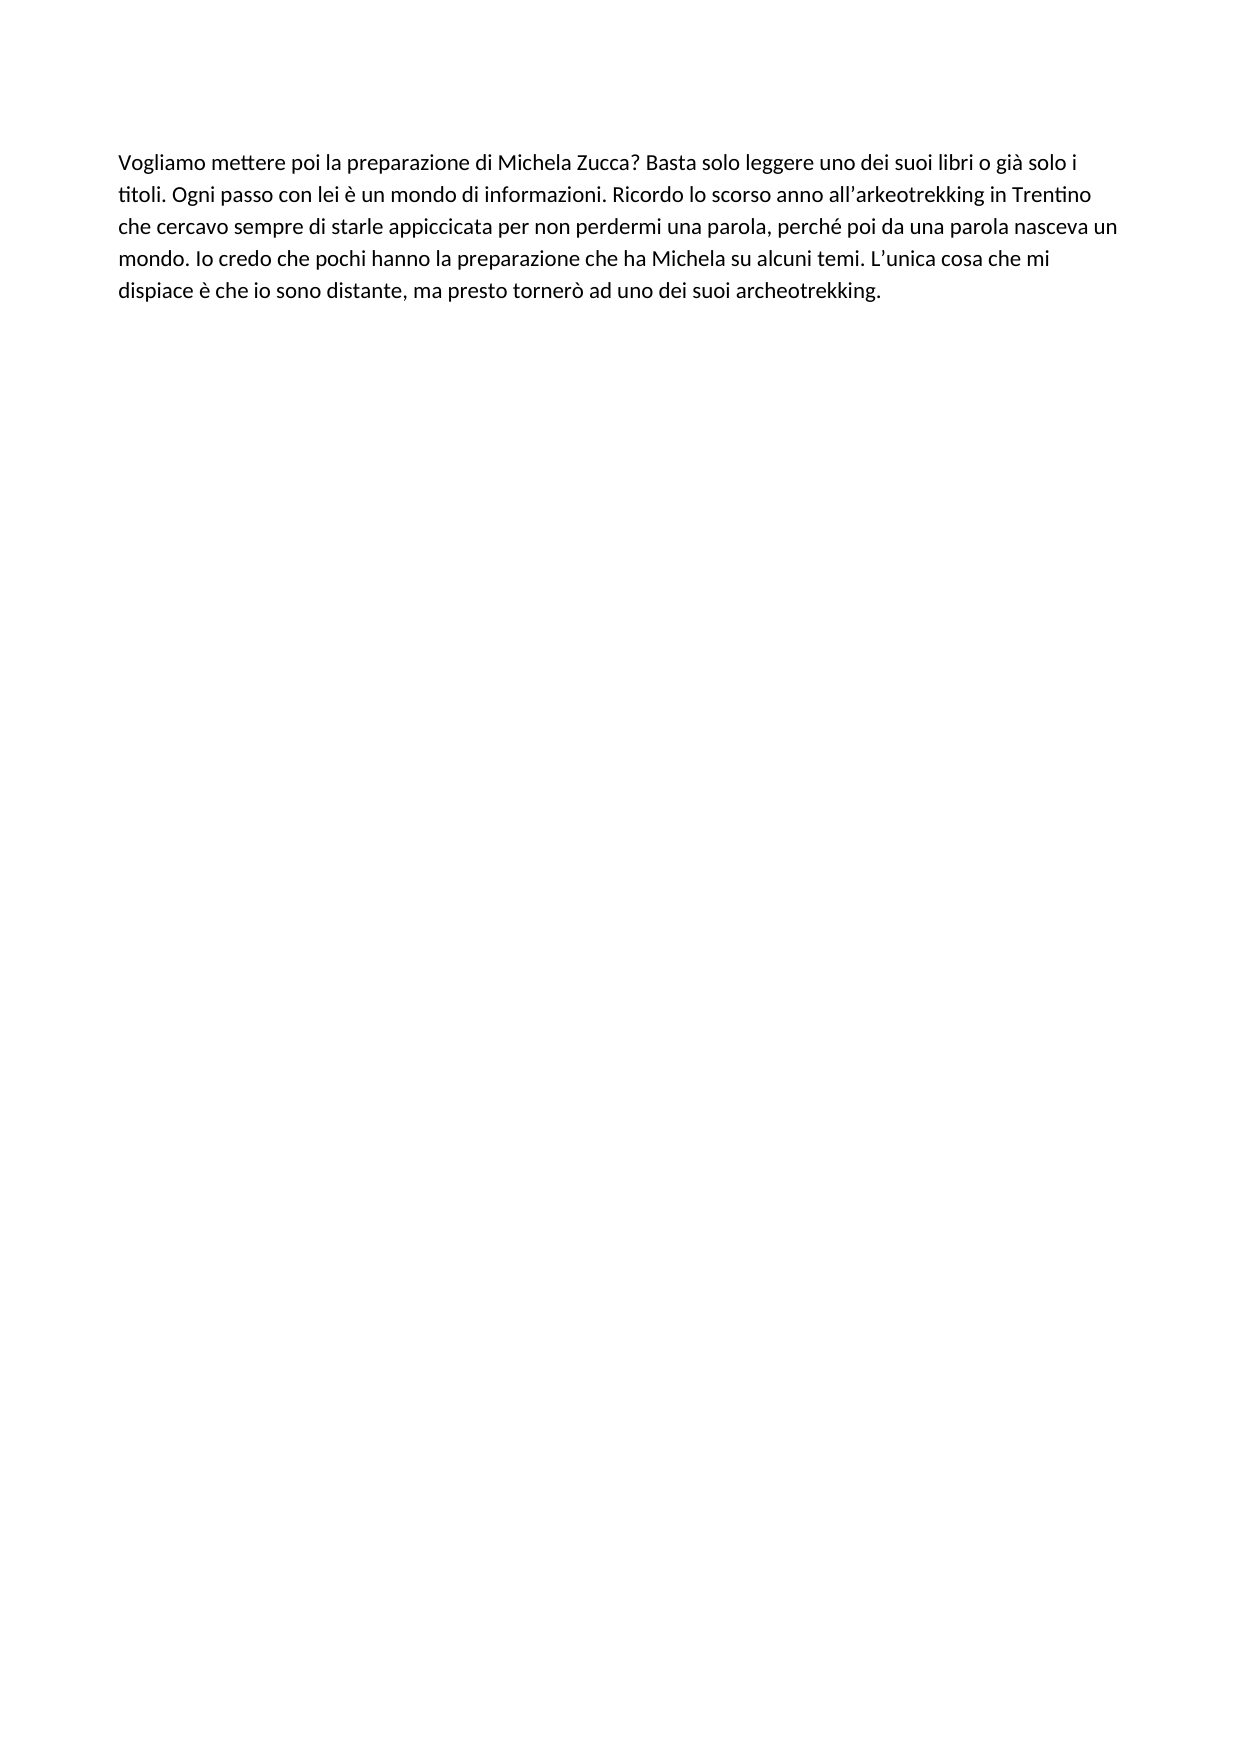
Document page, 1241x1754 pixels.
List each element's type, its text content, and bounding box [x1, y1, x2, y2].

text Vogliamo mettere poi la preparazione di Michela Zucca? Basta solo leggere uno dei suoi libri o già solo i titoli. Ogni passo con lei è un mondo di informazioni. Ricordo lo scorso anno all’arkeotrekking in Trentino che cercavo sempre di starle appiccicata per non perdermi una parola, perché poi da una parola nasceva un mondo. Io credo che pochi hanno la preparazione che ha Michela su alcuni temi. L’unica cosa che mi dispiace è che io sono distante, ma presto tornerò ad uno dei suoi archeotrekking. [118, 148, 1122, 304]
